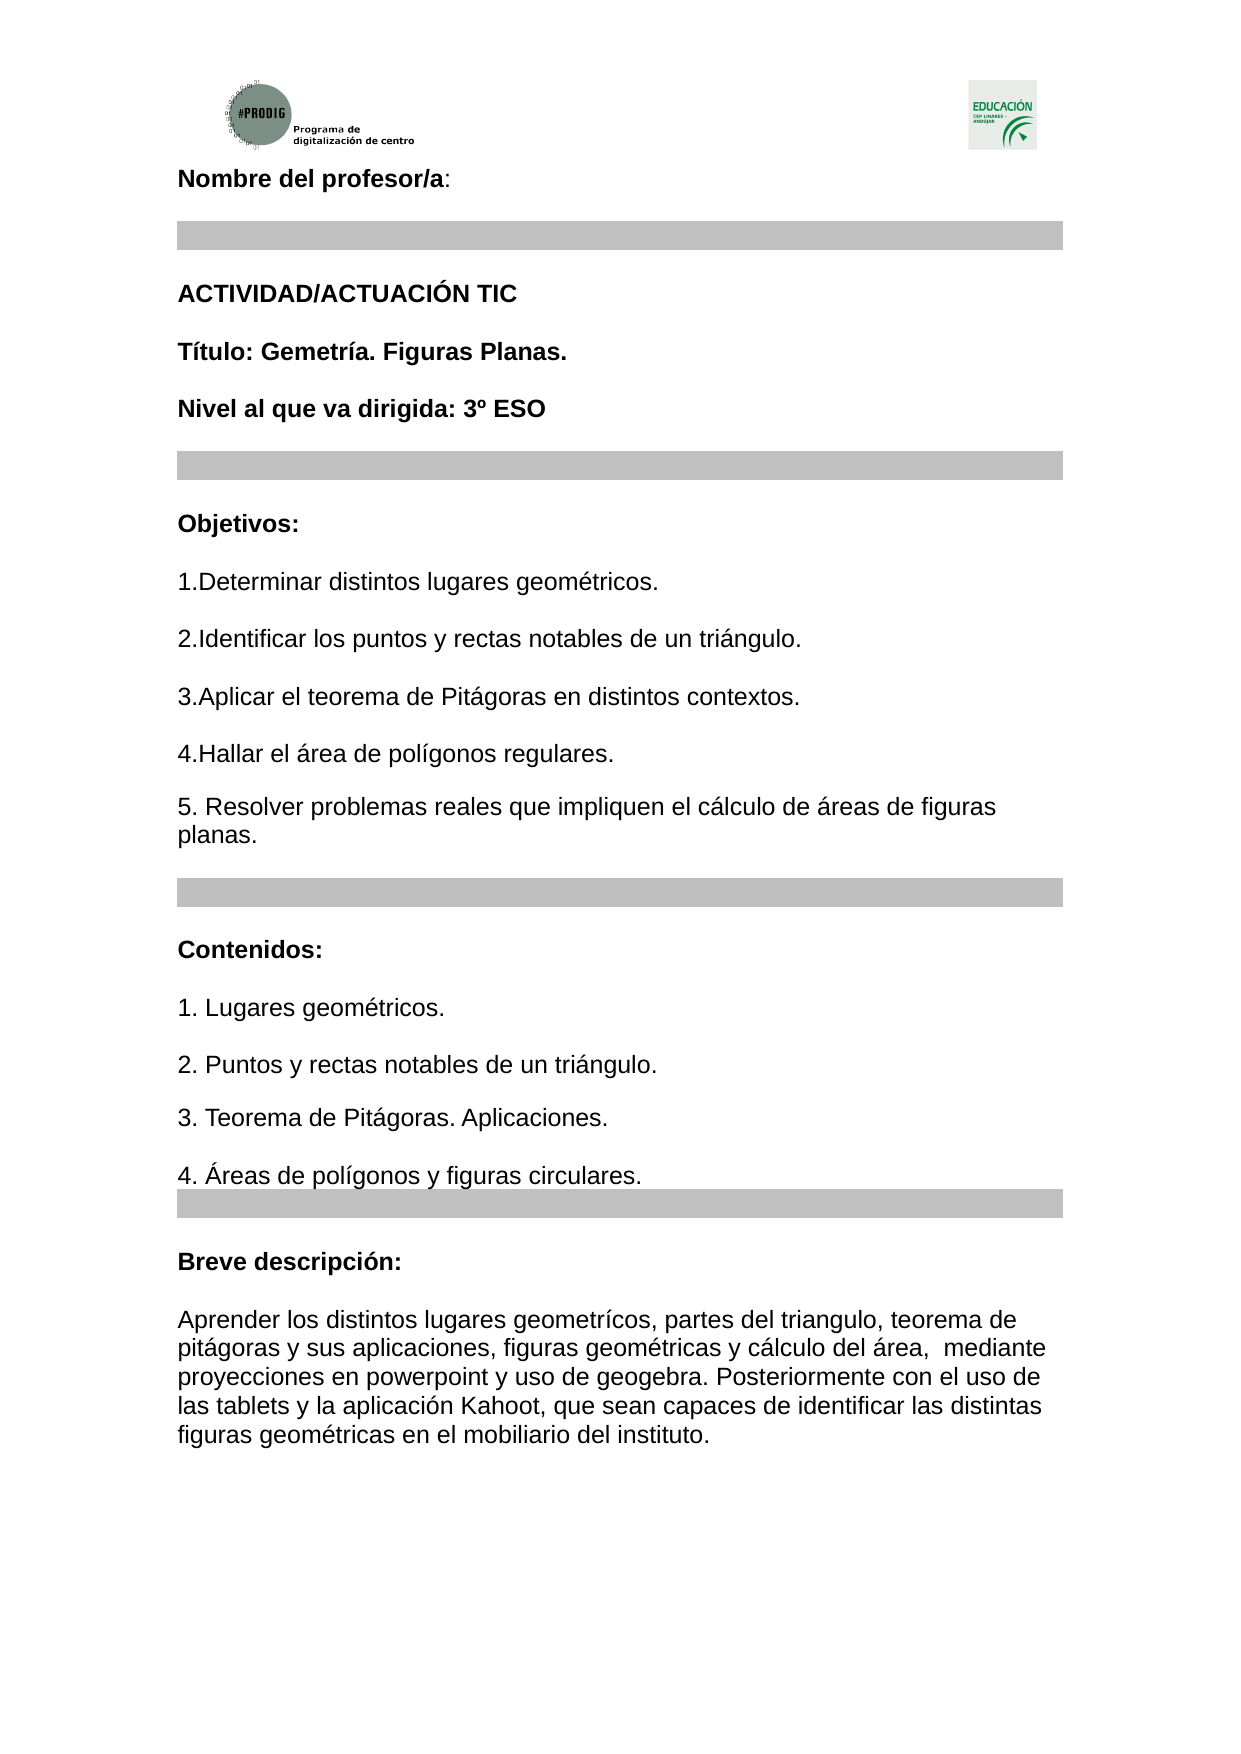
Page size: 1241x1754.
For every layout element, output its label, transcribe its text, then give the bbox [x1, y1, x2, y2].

picture [968, 80, 1037, 150]
text Objetivos: [177, 509, 1063, 538]
text 2.Identificar los puntos y rectas notables de un triángulo. [177, 624, 1063, 653]
text 1.Determinar distintos lugares geométricos. [177, 566, 1063, 595]
picture [178, 75, 420, 163]
text 1. Lugares geométricos. [177, 993, 1063, 1022]
text Breve descripción: [177, 1247, 1063, 1276]
text Título: Gemetría. Figuras Planas. [177, 336, 1063, 365]
text 3. Teorema de Pitágoras. Aplicaciones. [177, 1103, 1063, 1132]
text Nombre del profesor/a: [177, 164, 1063, 193]
text 2. Puntos y rectas notables de un triángulo. [177, 1051, 1063, 1079]
text Aprender los distintos lugares geometrícos, partes del triangulo, teorema de pitágoras y sus aplicaciones, figuras geométricas y cálculo del área, mediante proyecciones en powerpoint y uso de geogebra. Posteriormente con el uso de las tablets y la aplicación Kahoot, que sean capaces de identificar las distintas figuras geométricas en el mobiliario del instituto. [177, 1304, 1063, 1448]
text Nivel al que va dirigida: 3º ESO [177, 394, 1063, 423]
text 3.Aplicar el teorema de Pitágoras en distintos contextos. [177, 681, 1063, 710]
text ACTIVIDAD/ACTUACIÓN TIC [177, 279, 1063, 308]
text 5. Resolver problemas reales que impliquen el cálculo de áreas de figuras planas. [177, 792, 1063, 849]
text Contenidos: [177, 936, 1063, 964]
text 4. Áreas de polígonos y figuras circulares. [177, 1161, 1063, 1189]
text 4.Hallar el área de polígonos regulares. [177, 739, 1063, 768]
